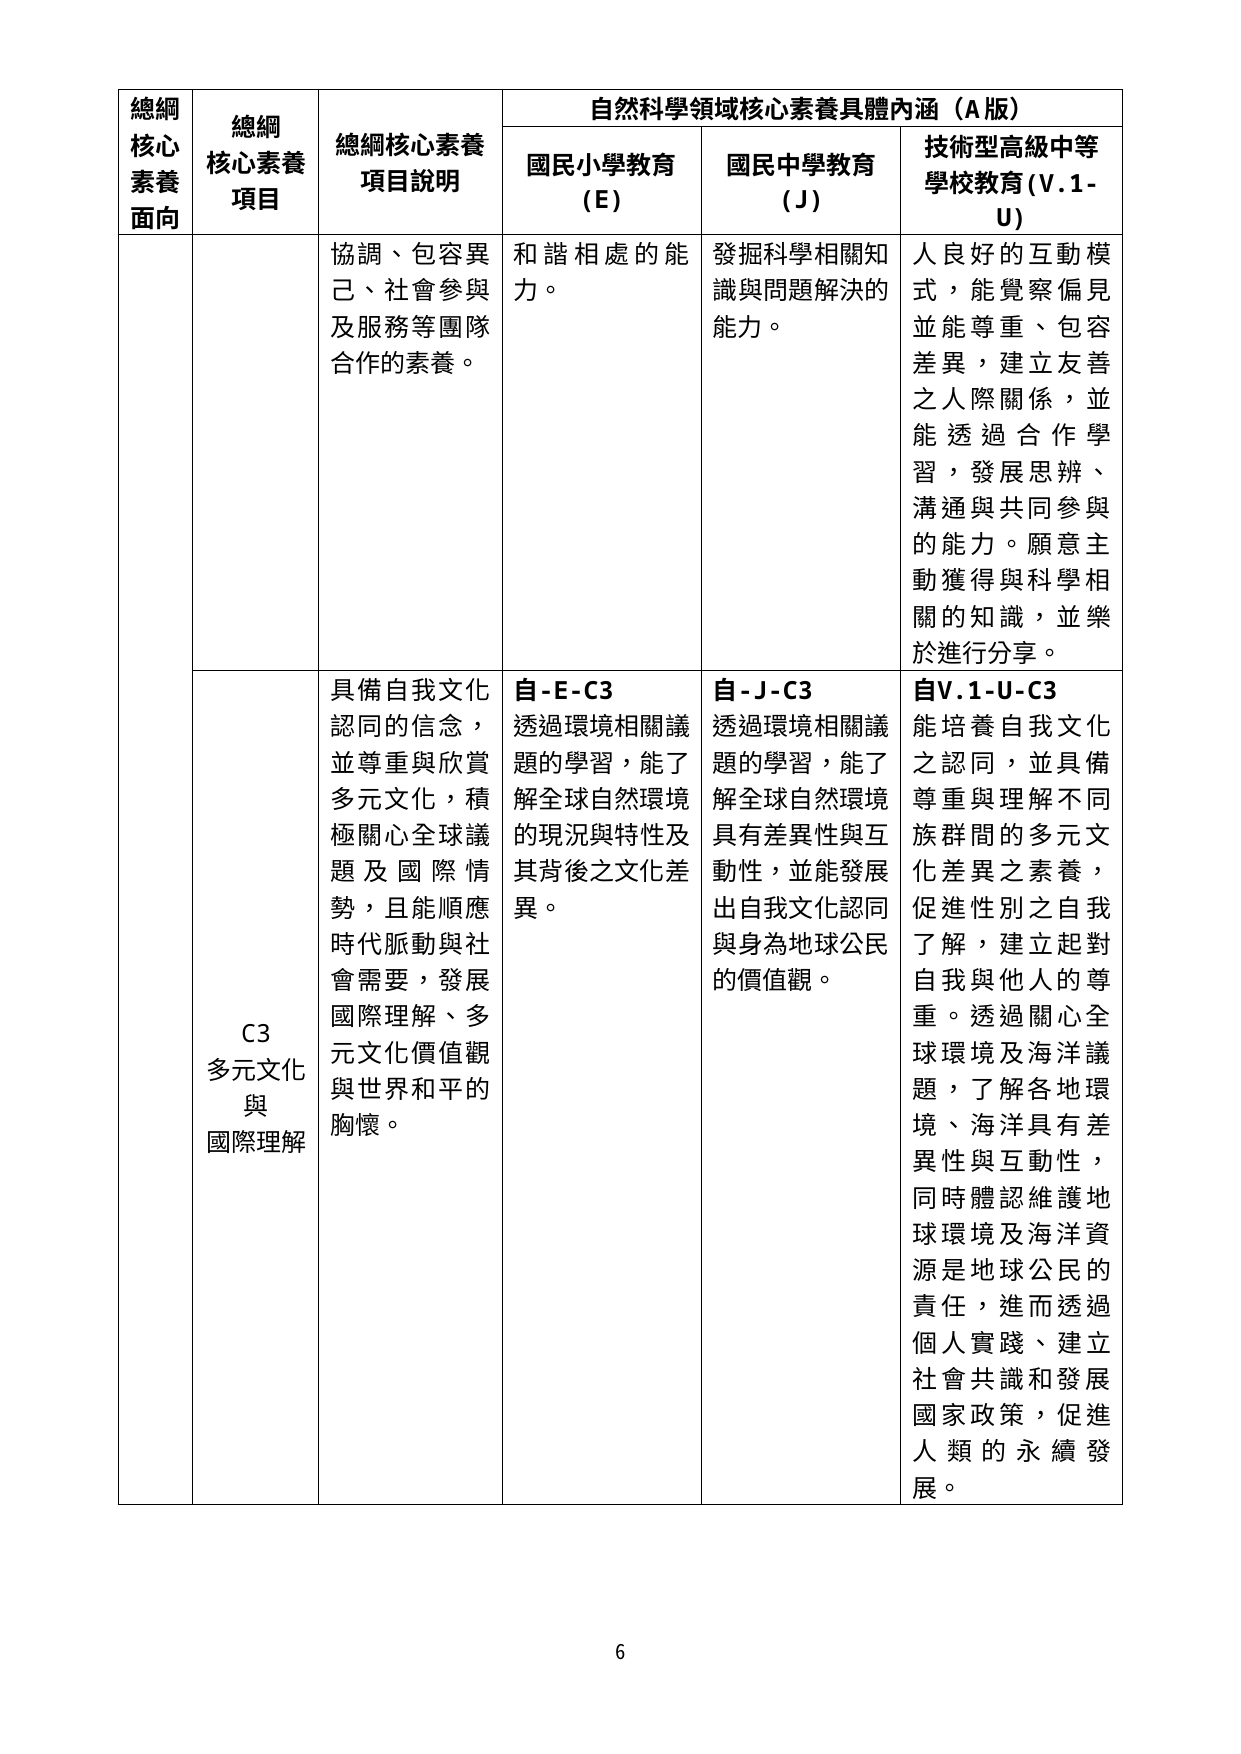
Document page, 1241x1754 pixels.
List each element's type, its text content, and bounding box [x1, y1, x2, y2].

table_cell 技術型高級中等學校教育(V.1-U) [901, 127, 1122, 233]
table_cell 自-J-C3 透過環境相關議題的學習，能了解全球自然環境具有差異性與互動性，並能發展出自我文化認同與身為地球公民的價值觀。 [702, 671, 900, 1504]
table_cell [193, 235, 318, 669]
table_cell 自-E-C3 透過環境相關議題的學習，能了解全球自然環境的現況與特性及其背後之文化差異。 [503, 671, 701, 1504]
table_cell 和諧相處的能力。 [503, 235, 701, 669]
table_header 總綱核心素養 項目說明 [319, 90, 502, 233]
table_cell [119, 235, 192, 1504]
table_cell 發掘科學相關知識與問題解決的能力。 [702, 235, 900, 669]
table_cell 人良好的互動模式，能覺察偏見並能尊重、包容差異，建立友善之人際關係，並能透過合作學習，發展思辨、溝通與共同參與的能力。願意主動獲得與科學相關的知識，並樂於進行分享。 [901, 235, 1122, 669]
table_header 總綱核心素養面向 [119, 90, 192, 233]
table_cell 協調、包容異己、社會參與及服務等團隊合作的素養。 [319, 235, 502, 669]
table_cell C3 多元文化 與 國際理解 [193, 671, 318, 1504]
table_cell 國民小學教育 (E) [503, 127, 701, 233]
table_cell 自V.1-U-C3 能培養自我文化之認同，並具備尊重與理解不同族群間的多元文化差異之素養，促進性別之自我了解，建立起對自我與他人的尊重。透過關心全球環境及海洋議題，了解各地環境、海洋具有差異性與互動性，同時體認維護地球環境及海洋資源是地球公民的責任，進而透過個人實踐、建立社會共識和發展國家政策，促進人類的永續發展。 [901, 671, 1122, 1504]
table_header 總綱 核心素養 項目 [193, 90, 318, 233]
table_cell 國民中學教育 (J) [702, 127, 900, 233]
table_header 自然科學領域核心素養具體內涵（A版） [503, 90, 1122, 126]
table_cell 具備自我文化認同的信念，並尊重與欣賞多元文化，積極關心全球議題及國際情勢，且能順應時代脈動與社會需要，發展國際理解、多元文化價值觀與世界和平的胸懷。 [319, 671, 502, 1504]
